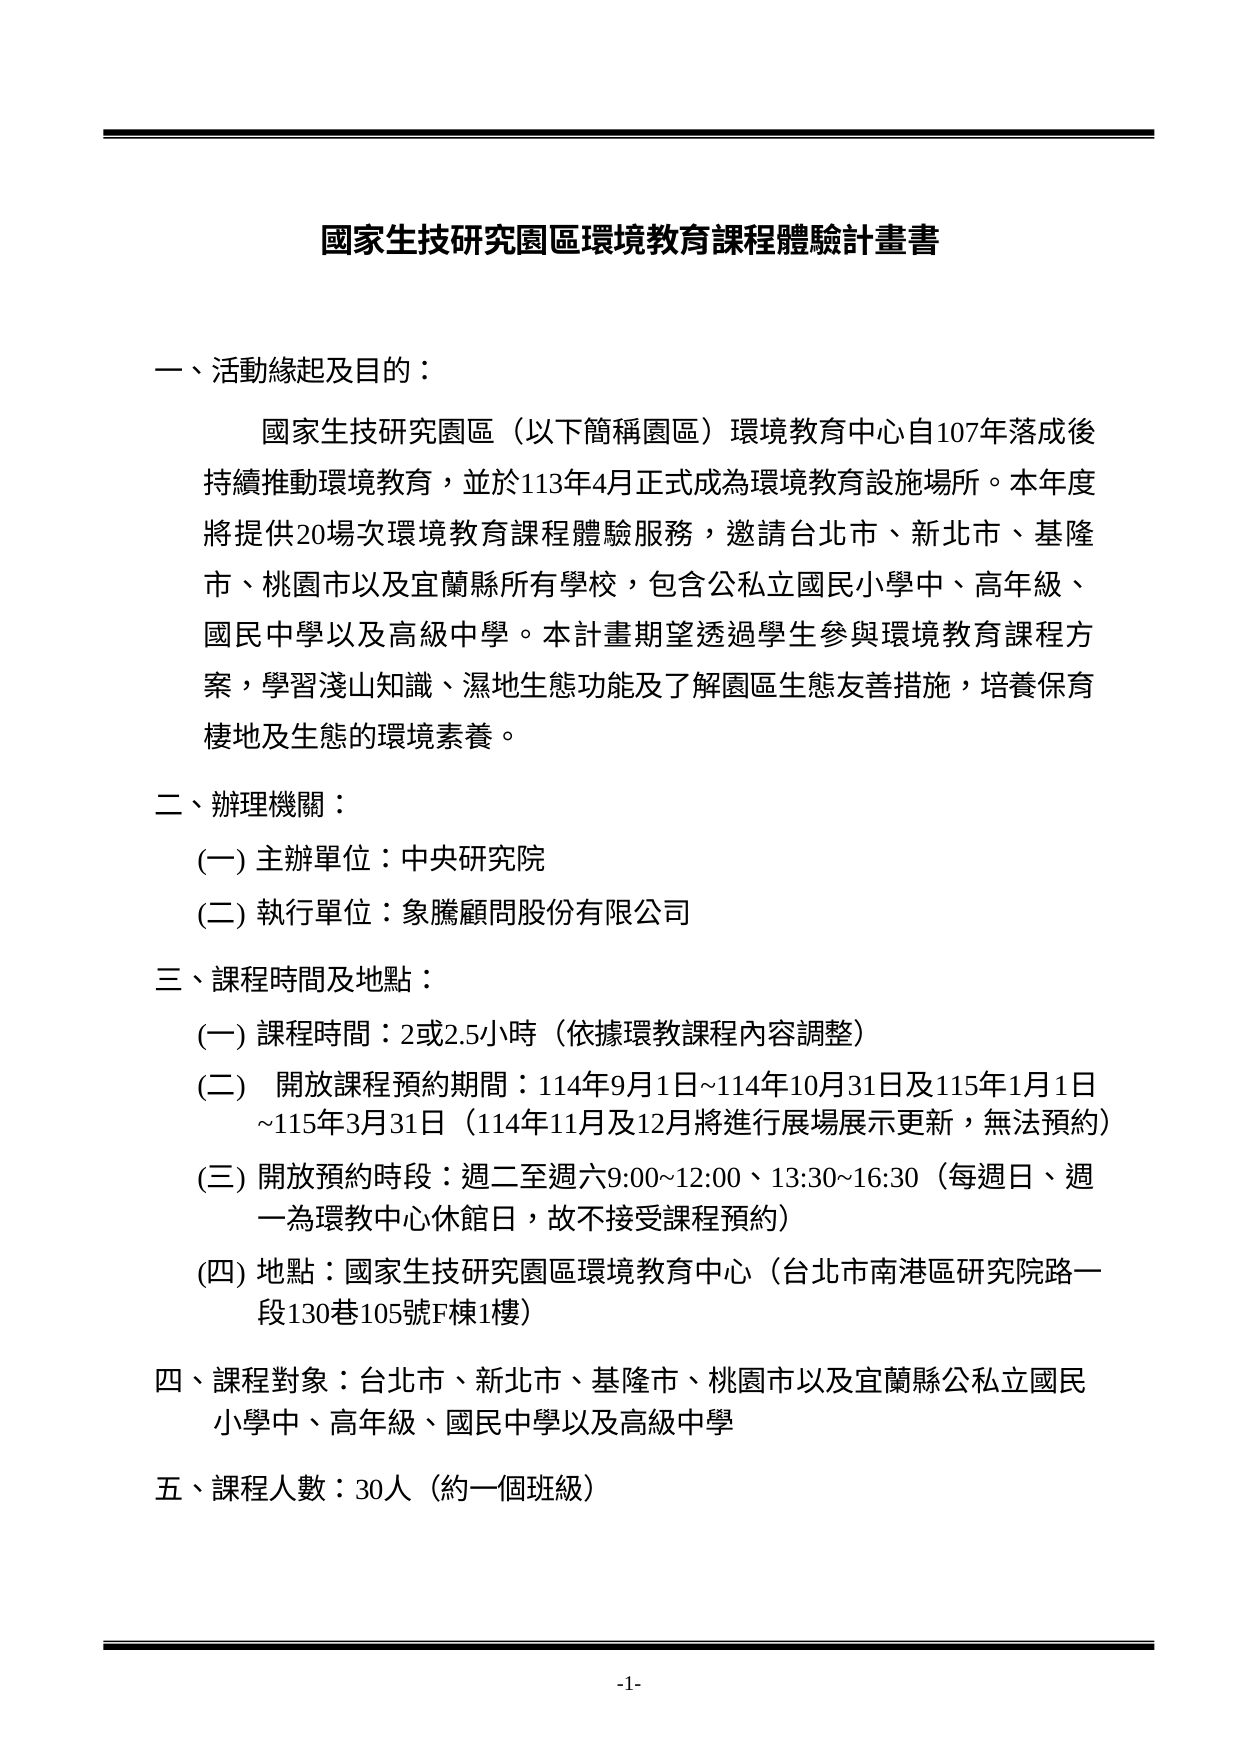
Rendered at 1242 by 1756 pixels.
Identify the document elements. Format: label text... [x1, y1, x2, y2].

text (二) 執行單位：象騰顧問股份有限公司 [197, 889, 1138, 932]
text (二) 開放課程預約期間：114年9月1日~114年10月31日及115年1月1日 [197, 1065, 1138, 1103]
text 四、課程對象：台北市、新北市、基隆市、桃園市以及宜蘭縣公私立國民小學中、高年級、國民中學以及高級中學 [154, 1357, 1108, 1442]
text 國家生技研究園區（以下簡稱園區）環境教育中心自107年落成後持續推動環境教育，並於113年4月正式成為環境教育設施場所。本年度將提供20場次環境教育課程體驗服務，邀請台北市、新北市、基隆市、桃園市以及宜蘭縣所有學校，包含公私立國民小學中、高年級、國民中學以及高級中學。本計畫期望透過學生參與環境教育課程方案，學習淺山知識、濕地生態功能及了解園區生態友善措施，培養保育棲地及生態的環境素養。 [203, 409, 1096, 756]
text ~115年3月31日（114年11月及12月將進行展場展示更新，無法預約） [257, 1103, 1138, 1142]
text (一) 課程時間：2或2.5小時（依據環教課程內容調整） [197, 1011, 1138, 1053]
text 二、辦理機關： [154, 782, 1138, 824]
text 五、課程人數：30人（約一個班級） [154, 1466, 1138, 1508]
text (四) 地點：國家生技研究園區環境教育中心（台北市南港區研究院路一段130巷105號F棟1樓） [197, 1250, 1107, 1332]
text (三) 開放預約時段：週二至週六9:00~12:00、13:30~16:30（每週日、週一為環教中心休館日，故不接受課程預約） [197, 1153, 1108, 1238]
text (一) 主辦單位：中央研究院 [197, 836, 1138, 878]
text 一、活動緣起及目的： [154, 347, 1138, 389]
text 三、課程時間及地點： [154, 957, 1138, 999]
text 國家生技研究園區環境教育課程體驗計畫書 [148, 213, 1113, 262]
